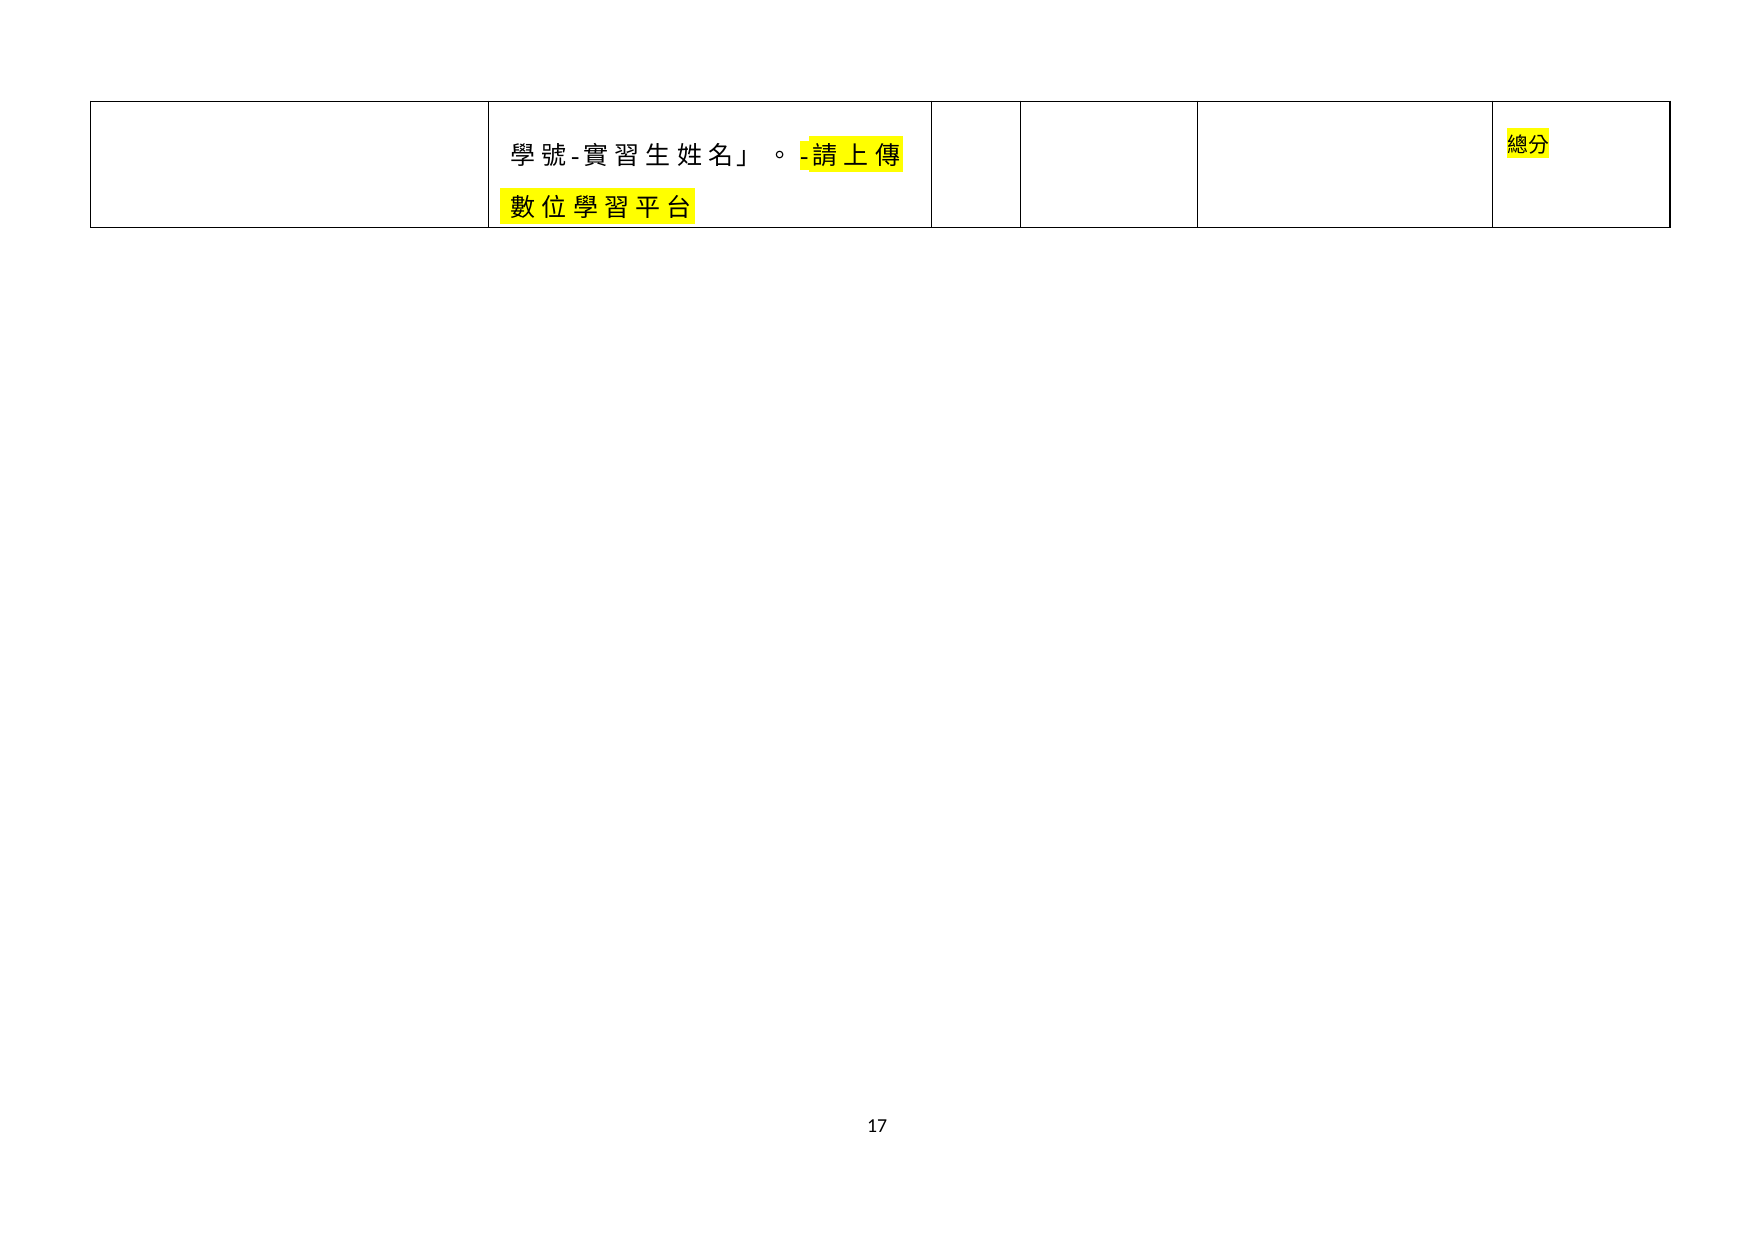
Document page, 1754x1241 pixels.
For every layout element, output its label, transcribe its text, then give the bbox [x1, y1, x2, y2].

table_cell [1021, 102, 1197, 227]
table_cell [1198, 102, 1492, 227]
table_cell -- [932, 102, 1020, 227]
table_cell [91, 102, 488, 227]
table_cell 學號-實習生姓名」。-請上傳數位學習平台 [489, 102, 931, 227]
table_cell 總分 [1493, 102, 1669, 227]
